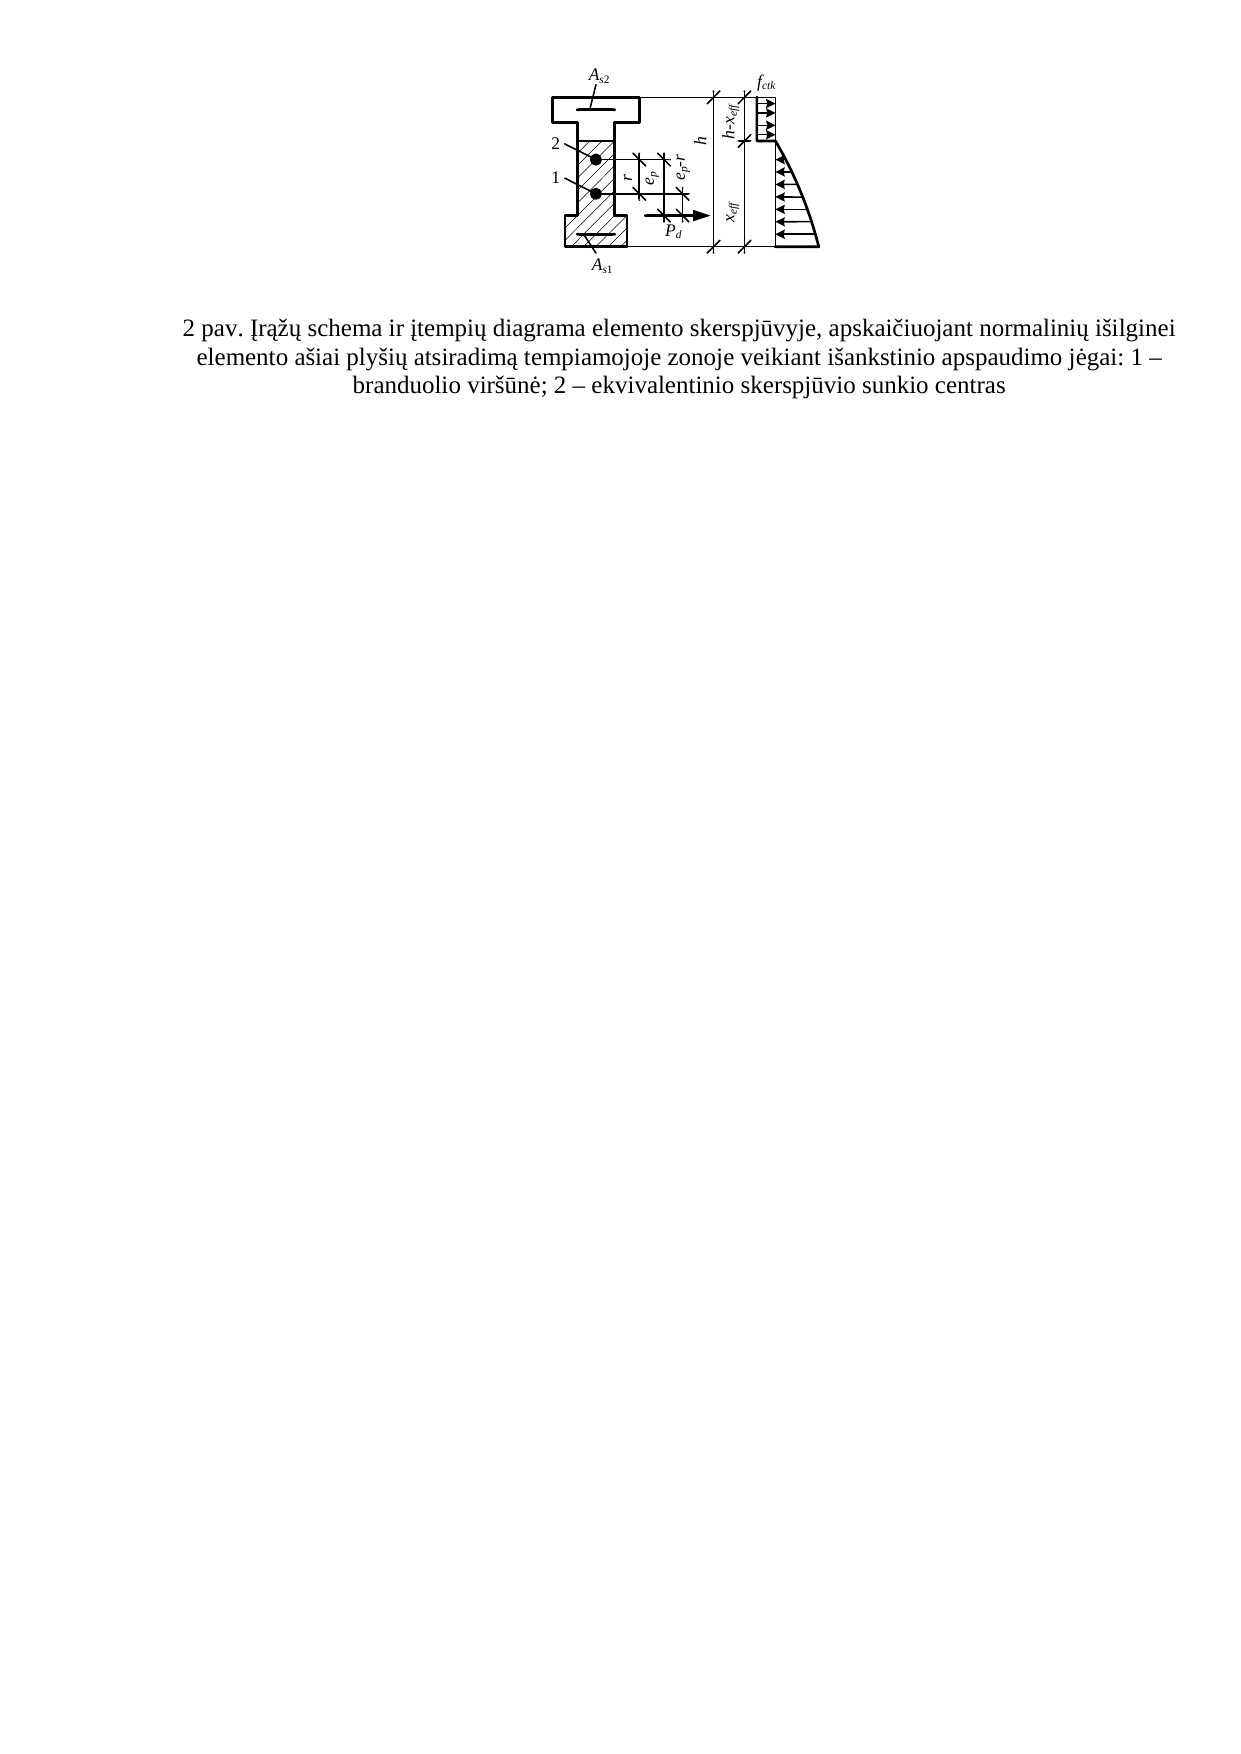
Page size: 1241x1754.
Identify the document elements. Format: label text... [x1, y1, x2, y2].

text 2 pav. Įrąžų schema ir įtempių diagrama elemento skerspjūvyje, apskaičiuojant normalinių išilginei elemento ašiai plyšių atsiradimą tempiamojoje zonoje veikiant išankstinio apspaudimo jėgai: 1 – branduolio viršūnė; 2 – ekvivalentinio skerspjūvio sunkio centras [177, 313, 1181, 399]
